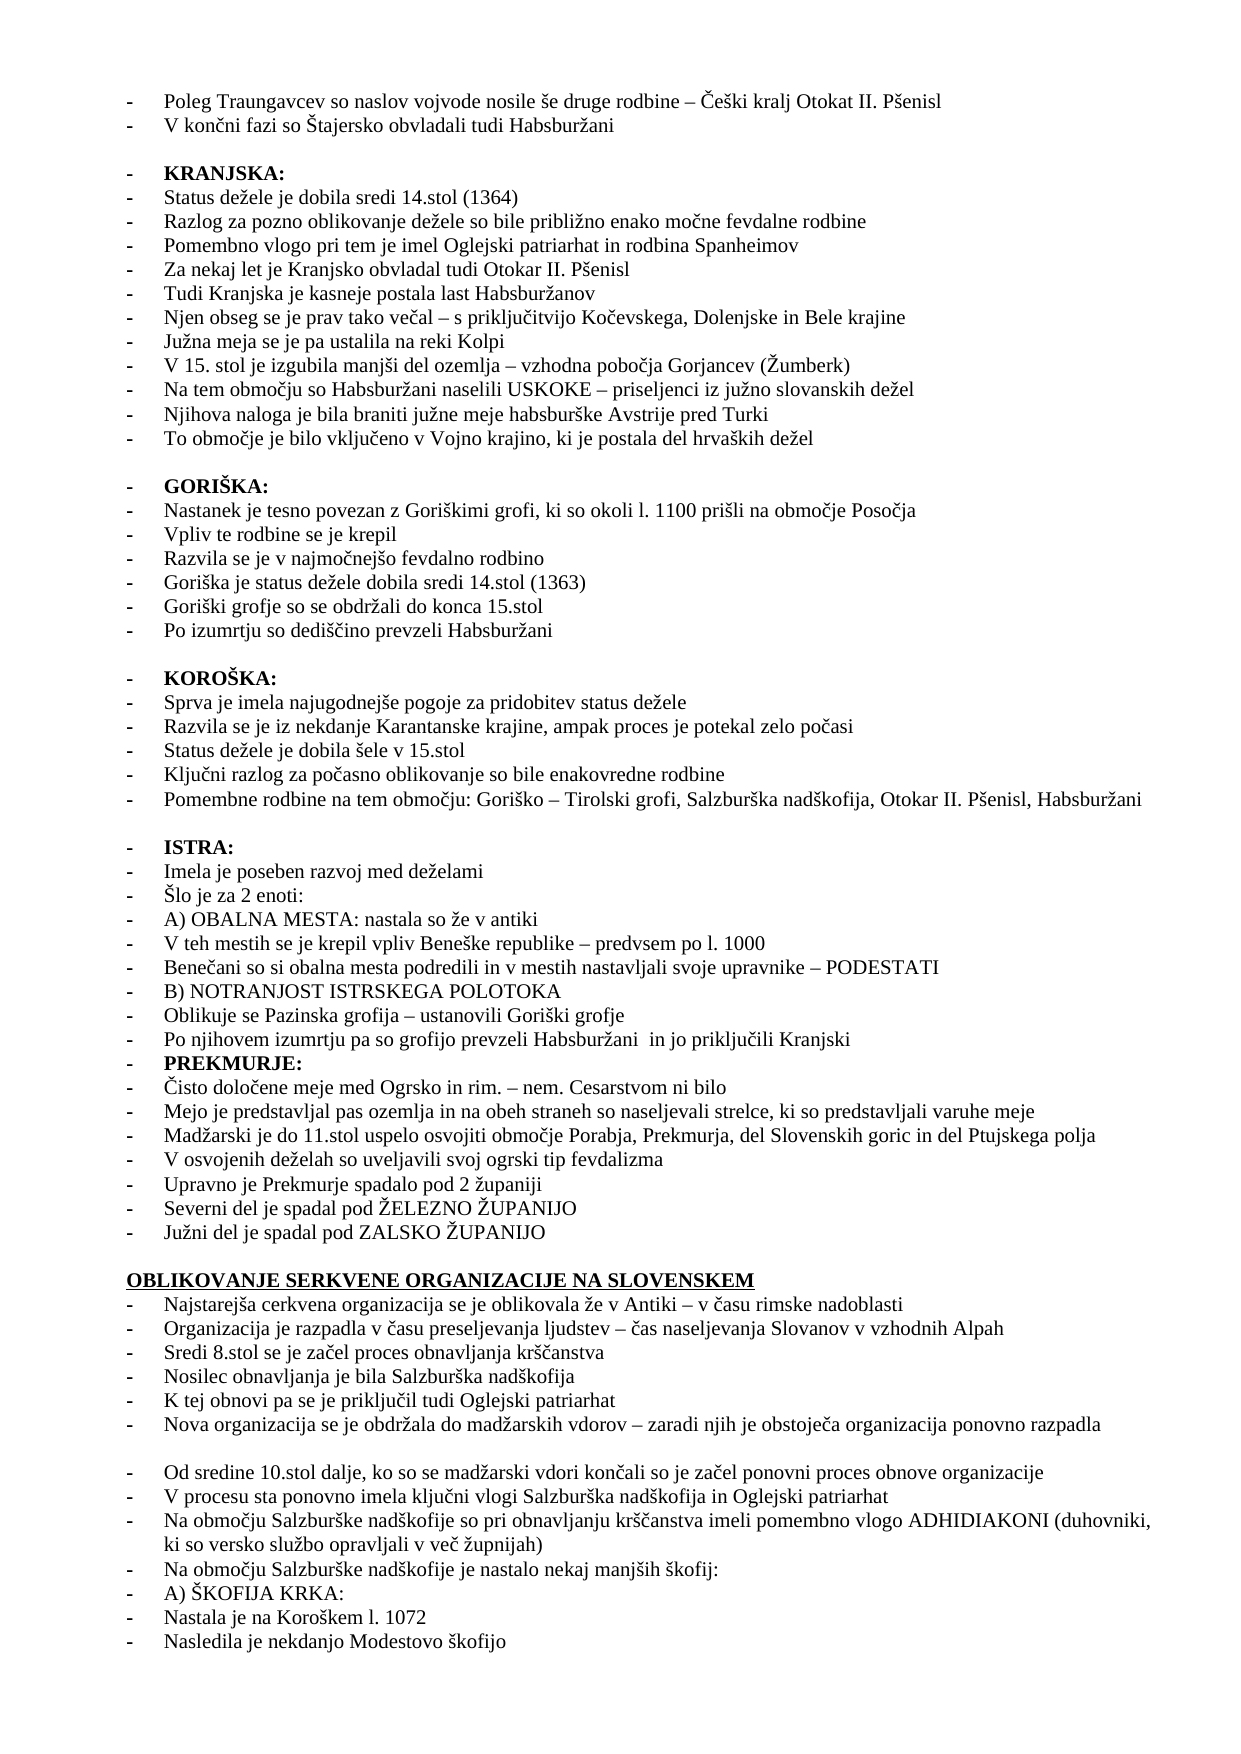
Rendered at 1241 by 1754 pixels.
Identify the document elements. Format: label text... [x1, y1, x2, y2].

list GORIŠKA: [126, 474, 1152, 498]
list A) ŠKOFIJA KRKA: [126, 1581, 1152, 1604]
list Madžarski je do 11.stol uspelo osvojiti območje Porabja, Prekmurja, del Slovenskih goric in del Ptujskega polja [126, 1123, 1152, 1147]
list Južna meja se je pa ustalila na reki Kolpi [126, 329, 1152, 353]
list Goriška je status dežele dobila sredi 14.stol (1363) [126, 570, 1152, 594]
list Pomembne rodbine na tem območju: Goriško – Tirolski grofi, Salzburška nadškofija, Otokar II. Pšenisl, Habsburžani [126, 786, 1152, 811]
list B) NOTRANJOST ISTRSKEGA POLOTOKA [126, 979, 1152, 1003]
list Za nekaj let je Kranjsko obvladal tudi Otokar II. Pšenisl [126, 257, 1152, 281]
list Po njihovem izumrtju pa so grofijo prevzeli Habsburžani in jo priključili Kranjski [126, 1027, 1152, 1051]
list Njen obseg se je prav tako večal – s priključitvijo Kočevskega, Dolenjske in Bele krajine [126, 305, 1152, 329]
list Od sredine 10.stol dalje, ko so se madžarski vdori končali so je začel ponovni proces obnove organizacije [126, 1460, 1152, 1484]
list Čisto določene meje med Ogrsko in rim. – nem. Cesarstvom ni bilo [126, 1075, 1152, 1099]
list ISTRA: [126, 834, 1152, 859]
list Razlog za pozno oblikovanje dežele so bile približno enako močne fevdalne rodbine [126, 209, 1152, 233]
list V 15. stol je izgubila manjši del ozemlja – vzhodna pobočja Gorjancev (Žumberk) [126, 353, 1152, 377]
list Najstarejša cerkvena organizacija se je oblikovala že v Antiki – v času rimske nadoblasti [126, 1292, 1152, 1316]
list Šlo je za 2 enoti: [126, 883, 1152, 907]
list Imela je poseben razvoj med deželami [126, 859, 1152, 883]
list Na območju Salzburške nadškofije je nastalo nekaj manjših škofij: [126, 1556, 1152, 1581]
list Upravno je Prekmurje spadalo pod 2 županiji [126, 1171, 1152, 1196]
list Nastala je na Koroškem l. 1072 [126, 1604, 1152, 1629]
list Sredi 8.stol se je začel proces obnavljanja krščanstva [126, 1340, 1152, 1364]
list To območje je bilo vključeno v Vojno krajino, ki je postala del hrvaških dežel [126, 426, 1152, 449]
list Nosilec obnavljanja je bila Salzburška nadškofija [126, 1364, 1152, 1388]
list KOROŠKA: [126, 666, 1152, 690]
list Na območju Salzburške nadškofije so pri obnavljanju krščanstva imeli pomembno vlogo ADHIDIAKONI (duhovniki, ki so versko službo opravljali v več župnijah) [126, 1508, 1152, 1556]
list Status dežele je dobila sredi 14.stol (1364) [126, 185, 1152, 209]
list Goriški grofje so se obdržali do konca 15.stol [126, 594, 1152, 618]
list Južni del je spadal pod ZALSKO ŽUPANIJO [126, 1219, 1152, 1244]
list V končni fazi so Štajersko obvladali tudi Habsburžani [126, 113, 1152, 137]
list Tudi Kranjska je kasneje postala last Habsburžanov [126, 281, 1152, 305]
list Organizacija je razpadla v času preseljevanja ljudstev – čas naseljevanja Slovanov v vzhodnih Alpah [126, 1316, 1152, 1340]
list Njihova naloga je bila braniti južne meje habsburške Avstrije pred Turki [126, 401, 1152, 426]
list Nastanek je tesno povezan z Goriškimi grofi, ki so okoli l. 1100 prišli na območje Posočja [126, 498, 1152, 522]
text OBLIKOVANJE SERKVENE ORGANIZACIJE NA SLOVENSKEM [126, 1268, 1152, 1292]
list Ključni razlog za počasno oblikovanje so bile enakovredne rodbine [126, 762, 1152, 786]
list Status dežele je dobila šele v 15.stol [126, 738, 1152, 762]
list Po izumrtju so dediščino prevzeli Habsburžani [126, 618, 1152, 642]
list Nova organizacija se je obdržala do madžarskih vdorov – zaradi njih je obstoječa organizacija ponovno razpadla [126, 1412, 1152, 1436]
list Mejo je predstavljal pas ozemlja in na obeh straneh so naseljevali strelce, ki so predstavljali varuhe meje [126, 1099, 1152, 1123]
list Nasledila je nekdanjo Modestovo škofijo [126, 1629, 1152, 1653]
list V procesu sta ponovno imela ključni vlogi Salzburška nadškofija in Oglejski patriarhat [126, 1484, 1152, 1508]
list K tej obnovi pa se je priključil tudi Oglejski patriarhat [126, 1388, 1152, 1412]
list Benečani so si obalna mesta podredili in v mestih nastavljali svoje upravnike – PODESTATI [126, 955, 1152, 979]
list V osvojenih deželah so uveljavili svoj ogrski tip fevdalizma [126, 1147, 1152, 1171]
list PREKMURJE: [126, 1051, 1152, 1075]
list Oblikuje se Pazinska grofija – ustanovili Goriški grofje [126, 1003, 1152, 1027]
list Razvila se je iz nekdanje Karantanske krajine, ampak proces je potekal zelo počasi [126, 714, 1152, 738]
list Severni del je spadal pod ŽELEZNO ŽUPANIJO [126, 1196, 1152, 1219]
list Pomembno vlogo pri tem je imel Oglejski patriarhat in rodbina Spanheimov [126, 233, 1152, 257]
list A) OBALNA MESTA: nastala so že v antiki [126, 907, 1152, 931]
list V teh mestih se je krepil vpliv Beneške republike – predvsem po l. 1000 [126, 931, 1152, 955]
list Sprva je imela najugodnejše pogoje za pridobitev status dežele [126, 690, 1152, 714]
list KRANJSKA: [126, 161, 1152, 185]
list Vpliv te rodbine se je krepil [126, 522, 1152, 546]
list Razvila se je v najmočnejšo fevdalno rodbino [126, 546, 1152, 570]
list Poleg Traungavcev so naslov vojvode nosile še druge rodbine – Češki kralj Otokat II. Pšenisl [126, 89, 1152, 113]
list Na tem območju so Habsburžani naselili USKOKE – priseljenci iz južno slovanskih dežel [126, 377, 1152, 401]
